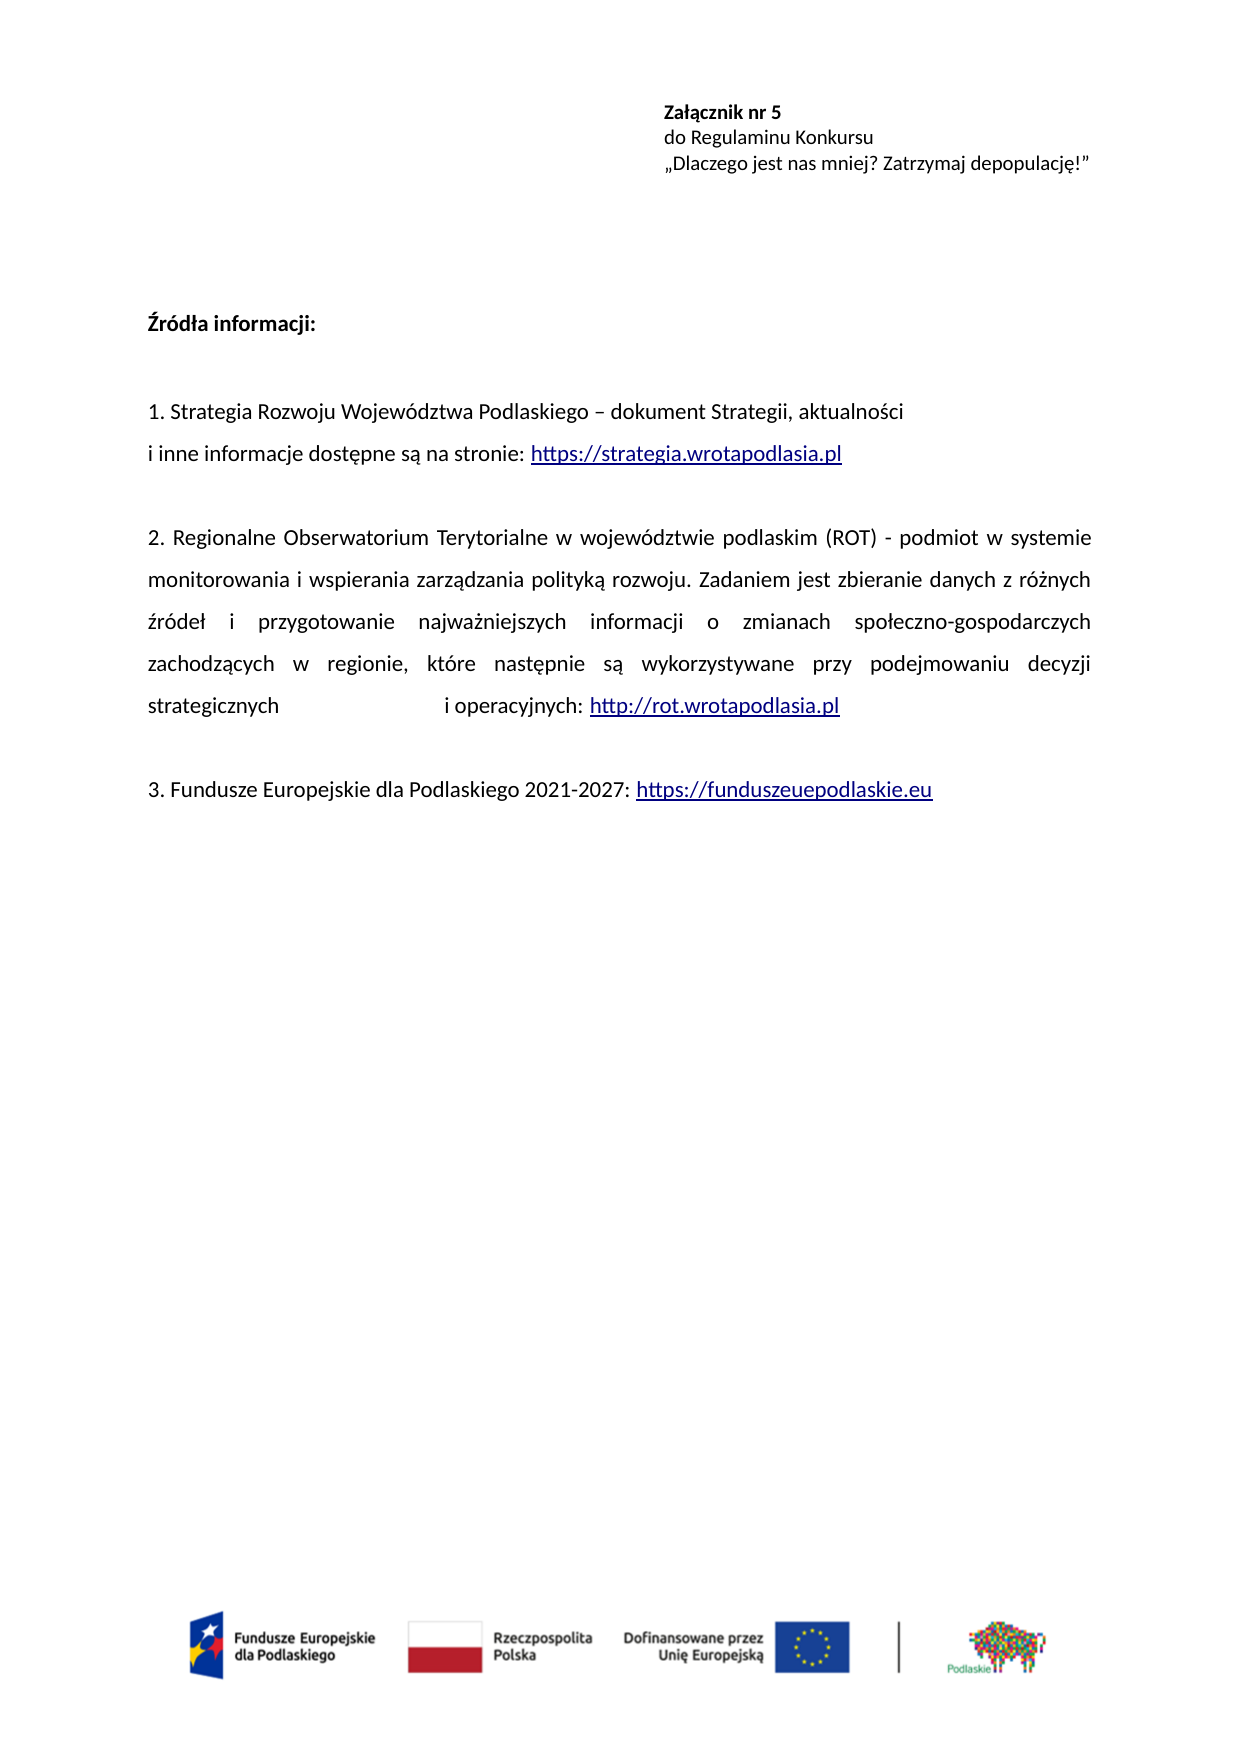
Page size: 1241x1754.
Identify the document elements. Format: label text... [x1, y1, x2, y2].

text Źródła informacji: [148, 309, 1093, 337]
text „Dlaczego jest nas mniej? Zatrzymaj depopulację!” [590, 150, 1093, 175]
text i inne informacje dostępne są na stronie: https://strategia.wrotapodlasia.pl [148, 439, 1093, 467]
text do Regulaminu Konkursu [664, 124, 1093, 150]
text 2. Regionalne Obserwatorium Terytorialne w województwie podlaskim (ROT) - podmiot w systemie monitorowania i wspierania zarządzania polityką rozwoju. Zadaniem jest zbieranie danych z różnych źródeł i przygotowanie najważniejszych informacji o zmianach społeczno-gospodarczych zachodzących w regionie, które następnie są wykorzystywane przy podejmowaniu decyzji strategicznych i operacyjnych: http://rot.wrotapodlasia.pl [148, 523, 1093, 719]
text Załącznik nr 5 [590, 99, 1093, 124]
text 3. Fundusze Europejskie dla Podlaskiego 2021-2027: https://funduszeuepodlaskie.eu [148, 775, 1093, 803]
text 1. Strategia Rozwoju Województwa Podlaskiego – dokument Strategii, aktualności [148, 397, 1093, 425]
